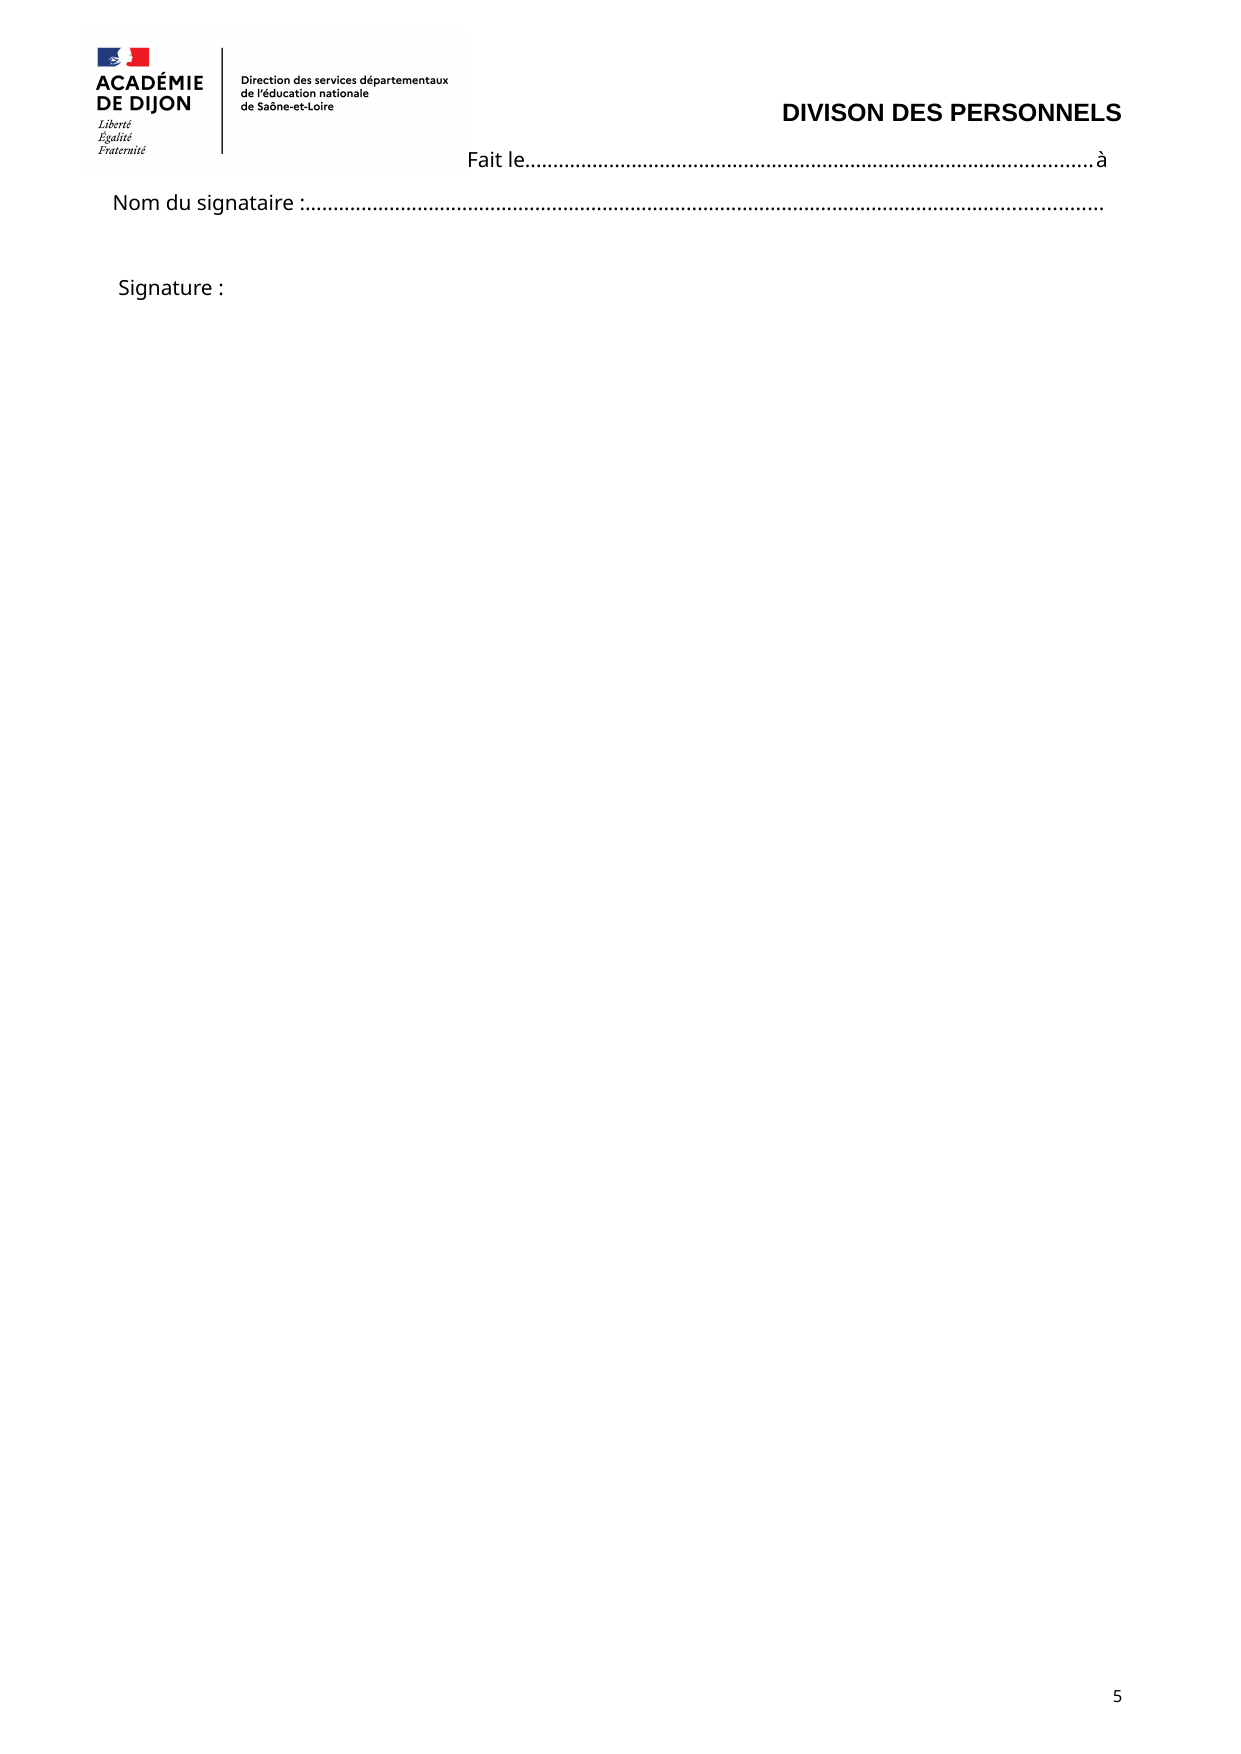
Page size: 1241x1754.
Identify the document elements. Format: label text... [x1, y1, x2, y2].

text Fait le à [112, 145, 1122, 174]
text Nom du signataire : [112, 188, 1122, 216]
text Signature : [118, 273, 1122, 302]
